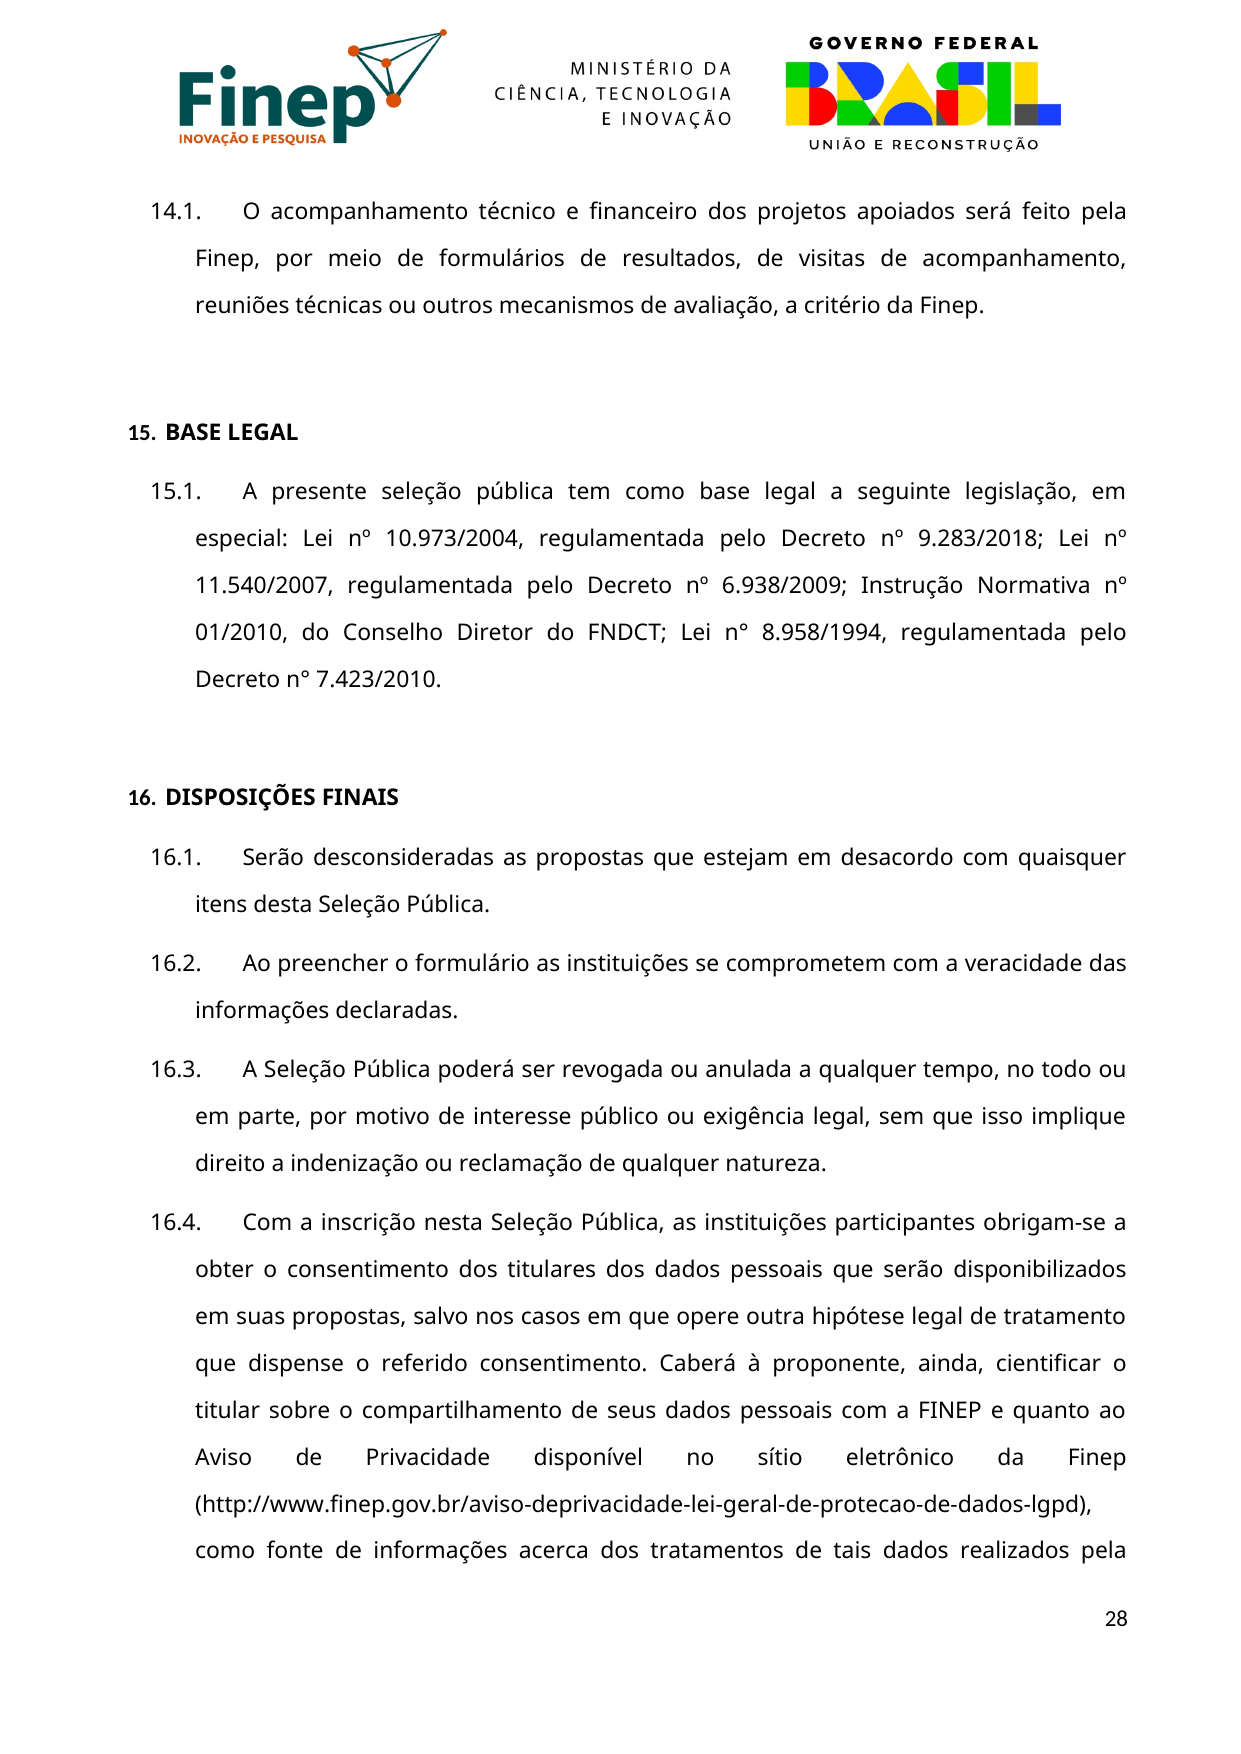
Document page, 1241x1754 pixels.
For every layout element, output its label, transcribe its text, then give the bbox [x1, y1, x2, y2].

list A Seleção Pública poderá ser revogada ou anulada a qualquer tempo, no todo ou em parte, por motivo de interesse público ou exigência legal, sem que isso implique direito a indenização ou reclamação de qualquer natureza. [150, 1053, 1128, 1178]
list BASE LEGAL [127, 416, 1128, 447]
list Serão desconsideradas as propostas que estejam em desacordo com quaisquer itens desta Seleção Pública. [150, 841, 1128, 919]
list Com a inscrição nesta Seleção Pública, as instituições participantes obrigam-se a obter o consentimento dos titulares dos dados pessoais que serão disponibilizados em suas propostas, salvo nos casos em que opere outra hipótese legal de tratamento que dispense o referido consentimento. Caberá à proponente, ainda, cientificar o titular sobre o compartilhamento de seus dados pessoais com a FINEP e quanto ao Aviso de Privacidade disponível no sítio eletrônico da Finep (http://www.finep.gov.br/aviso-deprivacidade-lei-geral-de-protecao-de-dados-lgpd), como fonte de informações acerca dos tratamentos de tais dados realizados pela [150, 1206, 1128, 1566]
list DISPOSIÇÕES FINAIS [127, 781, 1128, 812]
list Ao preencher o formulário as instituições se comprometem com a veracidade das informações declaradas. [150, 947, 1128, 1025]
list A presente seleção pública tem como base legal a seguinte legislação, em especial: Lei nº 10.973/2004, regulamentada pelo Decreto nº 9.283/2018; Lei nº 11.540/2007, regulamentada pelo Decreto nº 6.938/2009; Instrução Normativa nº 01/2010, do Conselho Diretor do FNDCT; Lei n° 8.958/1994, regulamentada pelo Decreto n° 7.423/2010. [150, 475, 1128, 694]
list O acompanhamento técnico e financeiro dos projetos apoiados será feito pela Finep, por meio de formulários de resultados, de visitas de acompanhamento, reuniões técnicas ou outros mecanismos de avaliação, a critério da Finep. [150, 195, 1128, 320]
